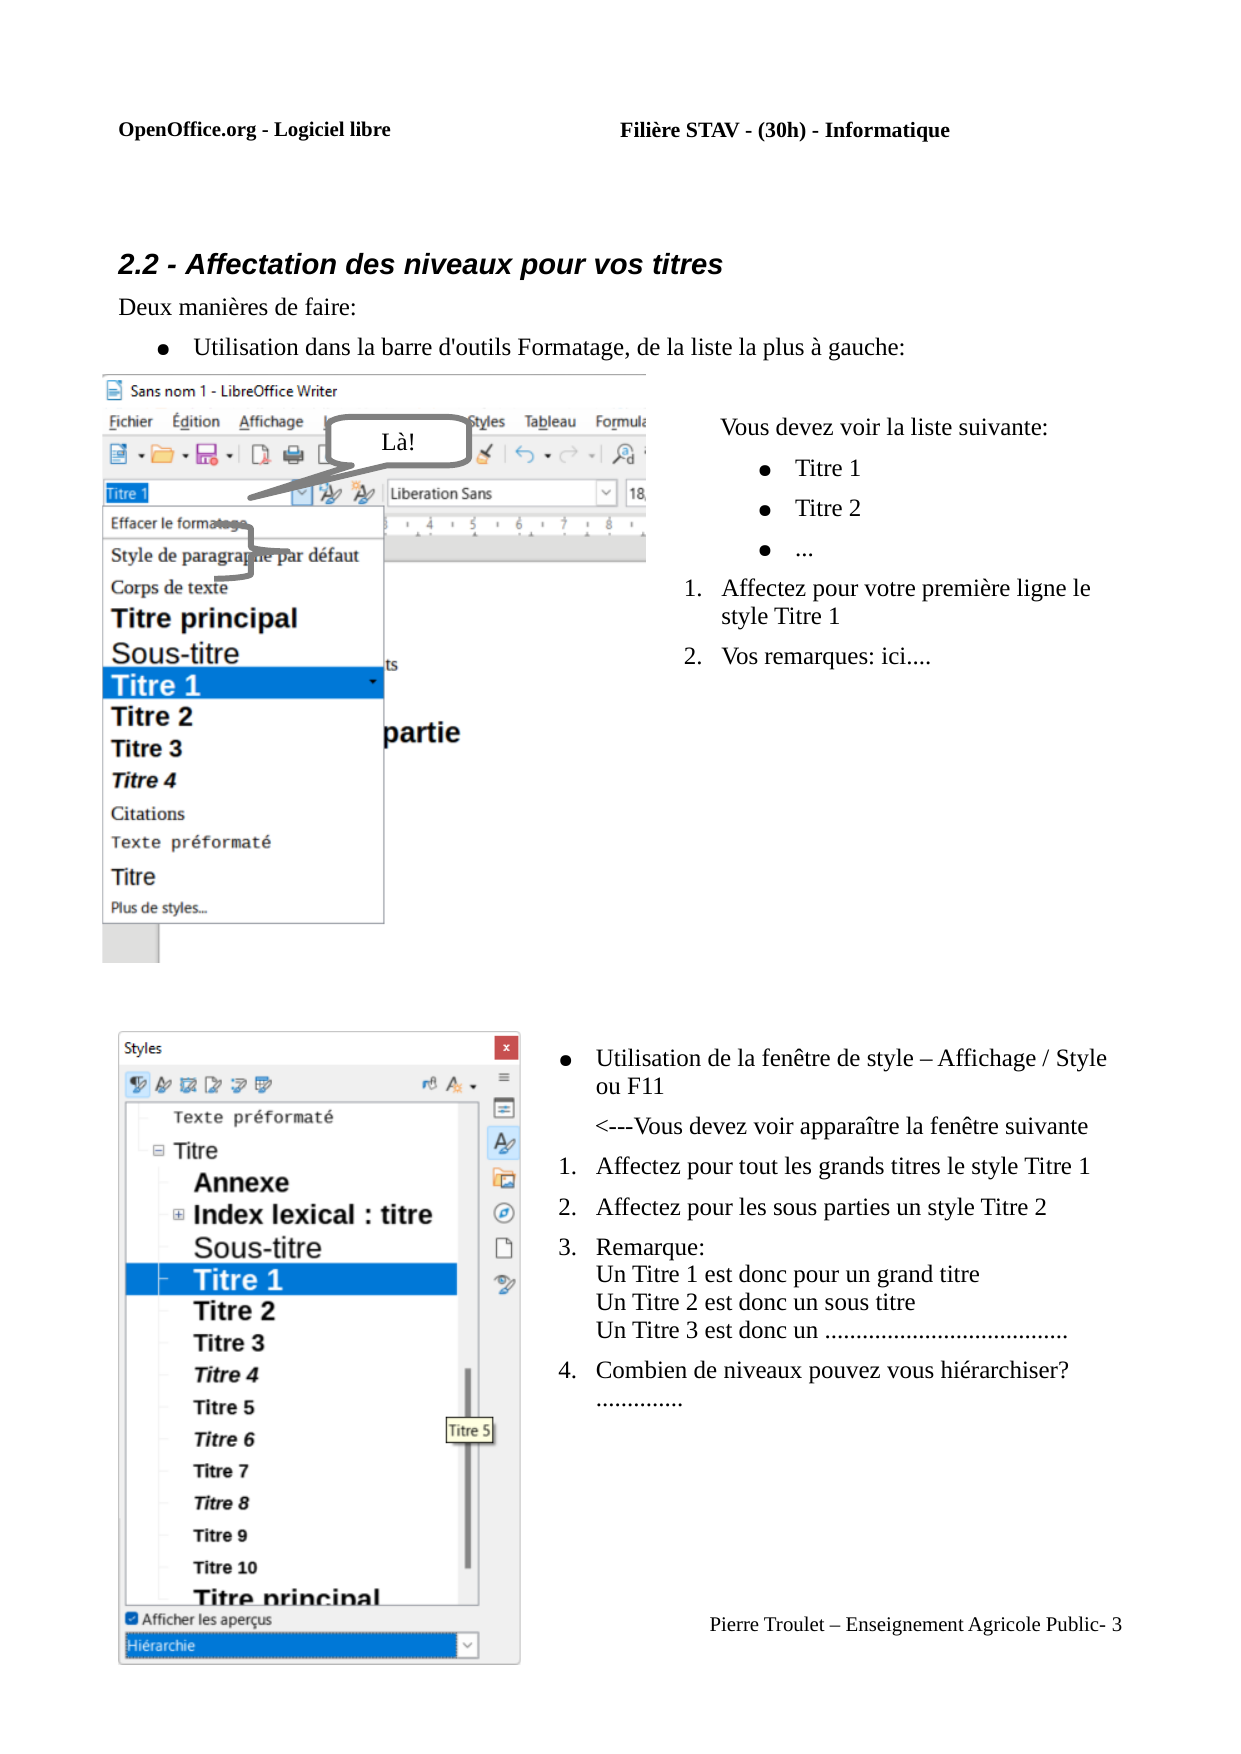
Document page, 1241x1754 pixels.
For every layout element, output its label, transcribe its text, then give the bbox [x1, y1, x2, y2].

text Deux manières de faire: [118, 293, 1122, 321]
list Utilisation de la fenêtre de style – Affichage / Style ou F11 [521, 1044, 1122, 1100]
text Vous devez voir la liste suivante: [646, 413, 1122, 441]
list Utilisation dans la barre d'outils Formatage, de la liste la plus à gauche: [156, 333, 1122, 361]
list Titre 2 [646, 494, 1122, 522]
list Affectez pour les sous parties un style Titre 2 [521, 1193, 1122, 1220]
subtitle Affectation des niveaux pour vos titres [118, 248, 1122, 280]
list Remarque: Un Titre 1 est donc pour un grand titre Un Titre 2 est donc un sous titre Un Titre 3 est donc un ....................................... [521, 1233, 1122, 1344]
list Titre 1 [646, 454, 1122, 481]
picture [118, 1031, 521, 1665]
list Combien de niveaux pouvez vous hiérarchiser? .............. [521, 1356, 1122, 1412]
picture [102, 374, 646, 963]
list Affectez pour tout les grands titres le style Titre 1 [521, 1152, 1122, 1180]
list Vos remarques: ici.... [646, 642, 1122, 670]
list Affectez pour votre première ligne le style Titre 1 [646, 574, 1122, 630]
list ... [646, 534, 1122, 562]
text <---Vous devez voir apparaître la fenêtre suivante [521, 1112, 1122, 1140]
